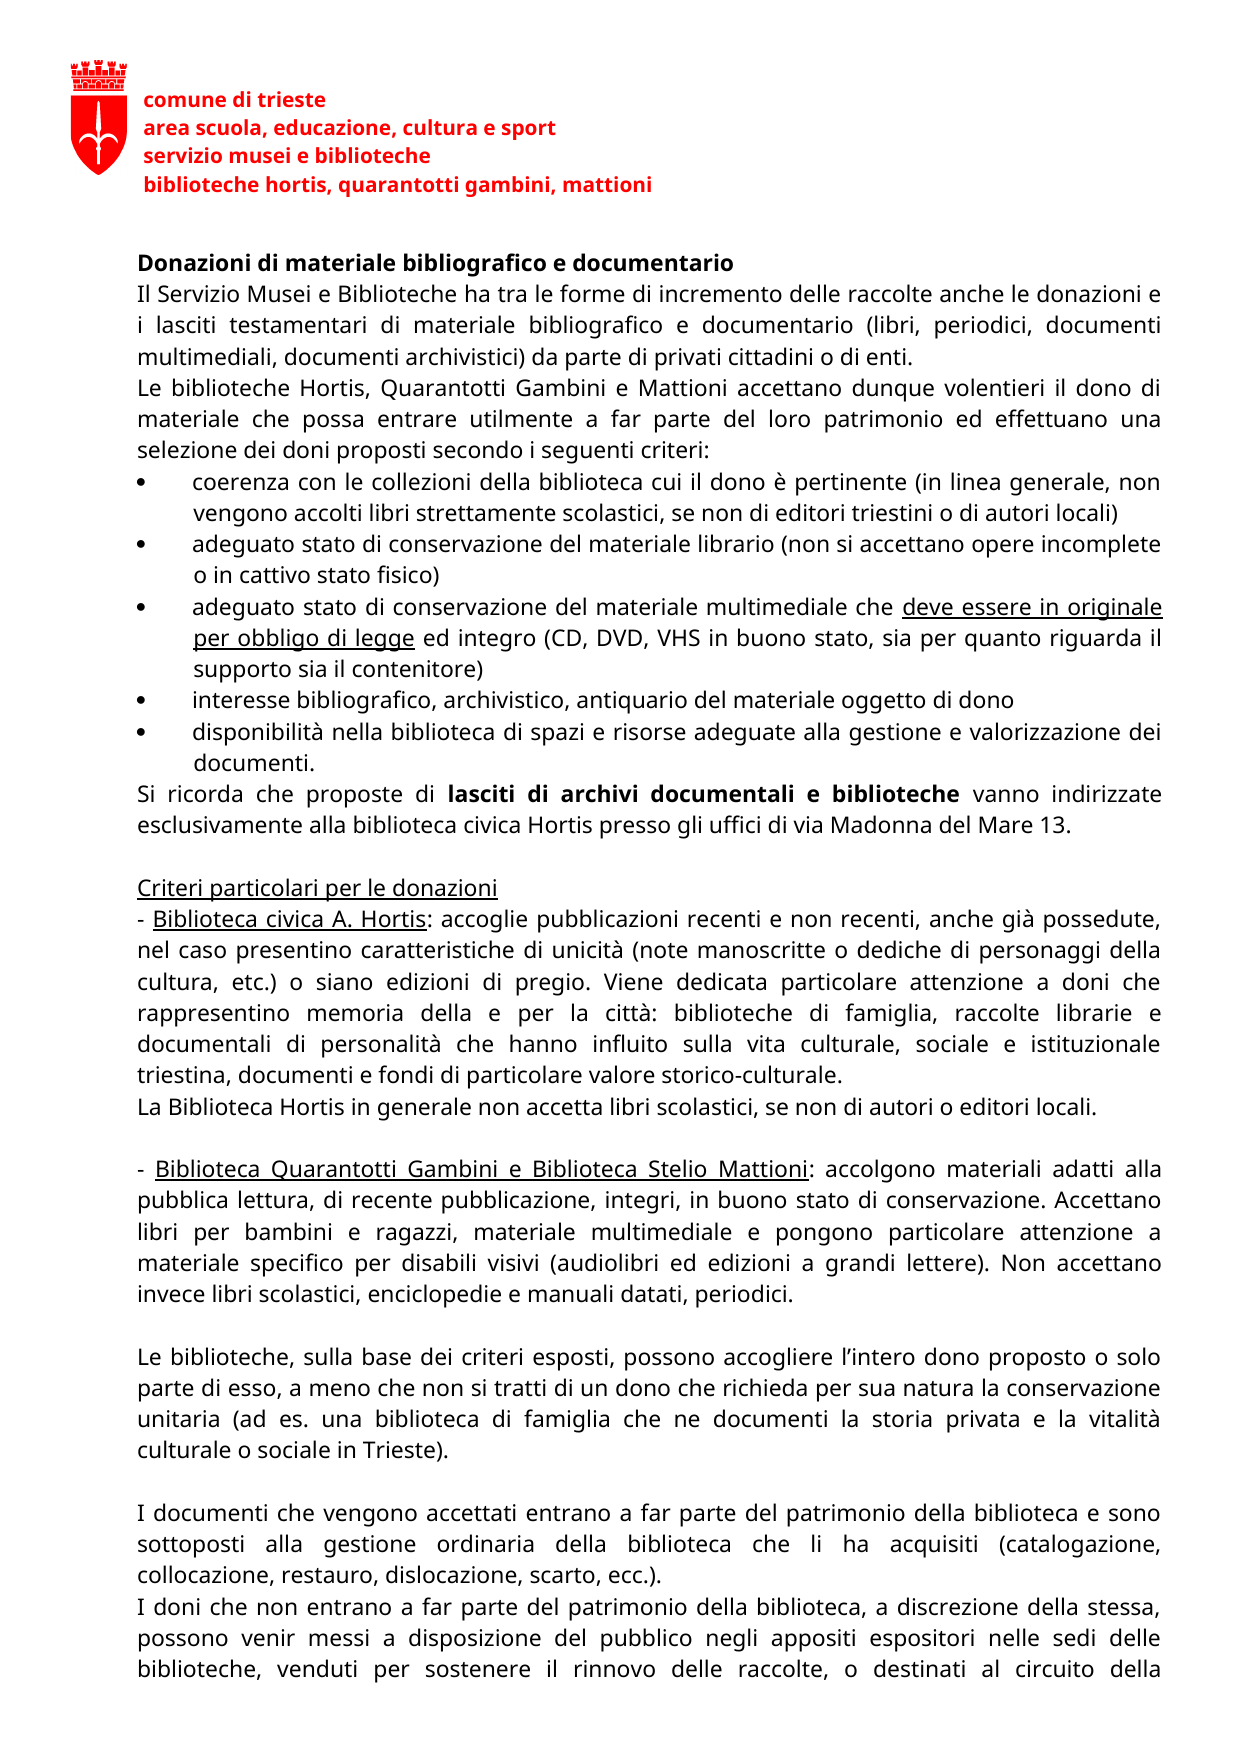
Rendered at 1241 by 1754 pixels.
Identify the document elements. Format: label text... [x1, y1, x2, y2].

table_header [62, 59, 136, 216]
text - Biblioteca civica A. Hortis: accoglie pubblicazioni recenti e non recenti, anche già possedute, nel caso presentino caratteristiche di unicità (note manoscritte o dediche di personaggi della cultura, etc.) o siano edizioni di pregio. Viene dedicata particolare attenzione a doni che rappresentino memoria della e per la città: biblioteche di famiglia, raccolte librarie e documentali di personalità che hanno influito sulla vita culturale, sociale e istituzionale triestina, documenti e fondi di particolare valore storico-culturale. [137, 903, 1162, 1091]
list coerenza con le collezioni della biblioteca cui il dono è pertinente (in linea generale, non vengono accolti libri strettamente scolastici, se non di editori triestini o di autori locali) [137, 466, 1162, 528]
text I documenti che vengono accettati entrano a far parte del patrimonio della biblioteca e sono sottoposti alla gestione ordinaria della biblioteca che li ha acquisiti (catalogazione, collocazione, restauro, dislocazione, scarto, ecc.). [137, 1497, 1162, 1591]
text I doni che non entrano a far parte del patrimonio della biblioteca, a discrezione della stessa, possono venir messi a disposizione del pubblico negli appositi espositori nelle sedi delle biblioteche, venduti per sostenere il rinnovo delle raccolte, o destinati al circuito della [137, 1591, 1162, 1684]
picture [70, 60, 127, 175]
text - Biblioteca Quarantotti Gambini e Biblioteca Stelio Mattioni: accolgono materiali adatti alla pubblica lettura, di recente pubblicazione, integri, in buono stato di conservazione. Accettano libri per bambini e ragazzi, materiale multimediale e pongono particolare attenzione a materiale specifico per disabili visivi (audiolibri ed edizioni a grandi lettere). Non accettano invece libri scolastici, enciclopedie e manuali datati, periodici. [137, 1153, 1162, 1309]
text La Biblioteca Hortis in generale non accetta libri scolastici, se non di autori o editori locali. [137, 1091, 1162, 1122]
list adeguato stato di conservazione del materiale librario (non si accettano opere incomplete o in cattivo stato fisico) [137, 528, 1162, 591]
list adeguato stato di conservazione del materiale multimediale che deve essere in originale per obbligo di legge ed integro (CD, DVD, VHS in buono stato, sia per quanto riguarda il supporto sia il contenitore) [137, 591, 1162, 684]
text Le biblioteche Hortis, Quarantotti Gambini e Mattioni accettano dunque volentieri il dono di materiale che possa entrare utilmente a far parte del loro patrimonio ed effettuano una selezione dei doni proposti secondo i seguenti criteri: [137, 372, 1162, 466]
list disponibilità nella biblioteca di spazi e risorse adeguate alla gestione e valorizzazione dei documenti. [137, 716, 1162, 778]
text Le biblioteche, sulla base dei criteri esposti, possono accogliere l’intero dono proposto o solo parte di esso, a meno che non si tratti di un dono che richieda per sua natura la conservazione unitaria (ad es. una biblioteca di famiglia che ne documenti la storia privata e la vitalità culturale o sociale in Trieste). [137, 1341, 1162, 1466]
subtitle Donazioni di materiale bibliografico e documentario [137, 247, 1162, 278]
subtitle Criteri particolari per le donazioni [137, 872, 1162, 903]
text Si ricorda che proposte di lasciti di archivi documentali e biblioteche vanno indirizzate esclusivamente alla biblioteca civica Hortis presso gli uffici di via Madonna del Mare 13. [137, 778, 1162, 841]
text Il Servizio Musei e Biblioteche ha tra le forme di incremento delle raccolte anche le donazioni e i lasciti testamentari di materiale bibliografico e documentario (libri, periodici, documenti multimediali, documenti archivistici) da parte di privati cittadini o di enti. [137, 278, 1162, 372]
list interesse bibliografico, archivistico, antiquario del materiale oggetto di dono [137, 684, 1162, 716]
table_header comune di trieste area scuola, educazione, cultura e sport servizio musei e biblioteche biblioteche hortis, quarantotti gambini, mattioni [136, 59, 1168, 216]
